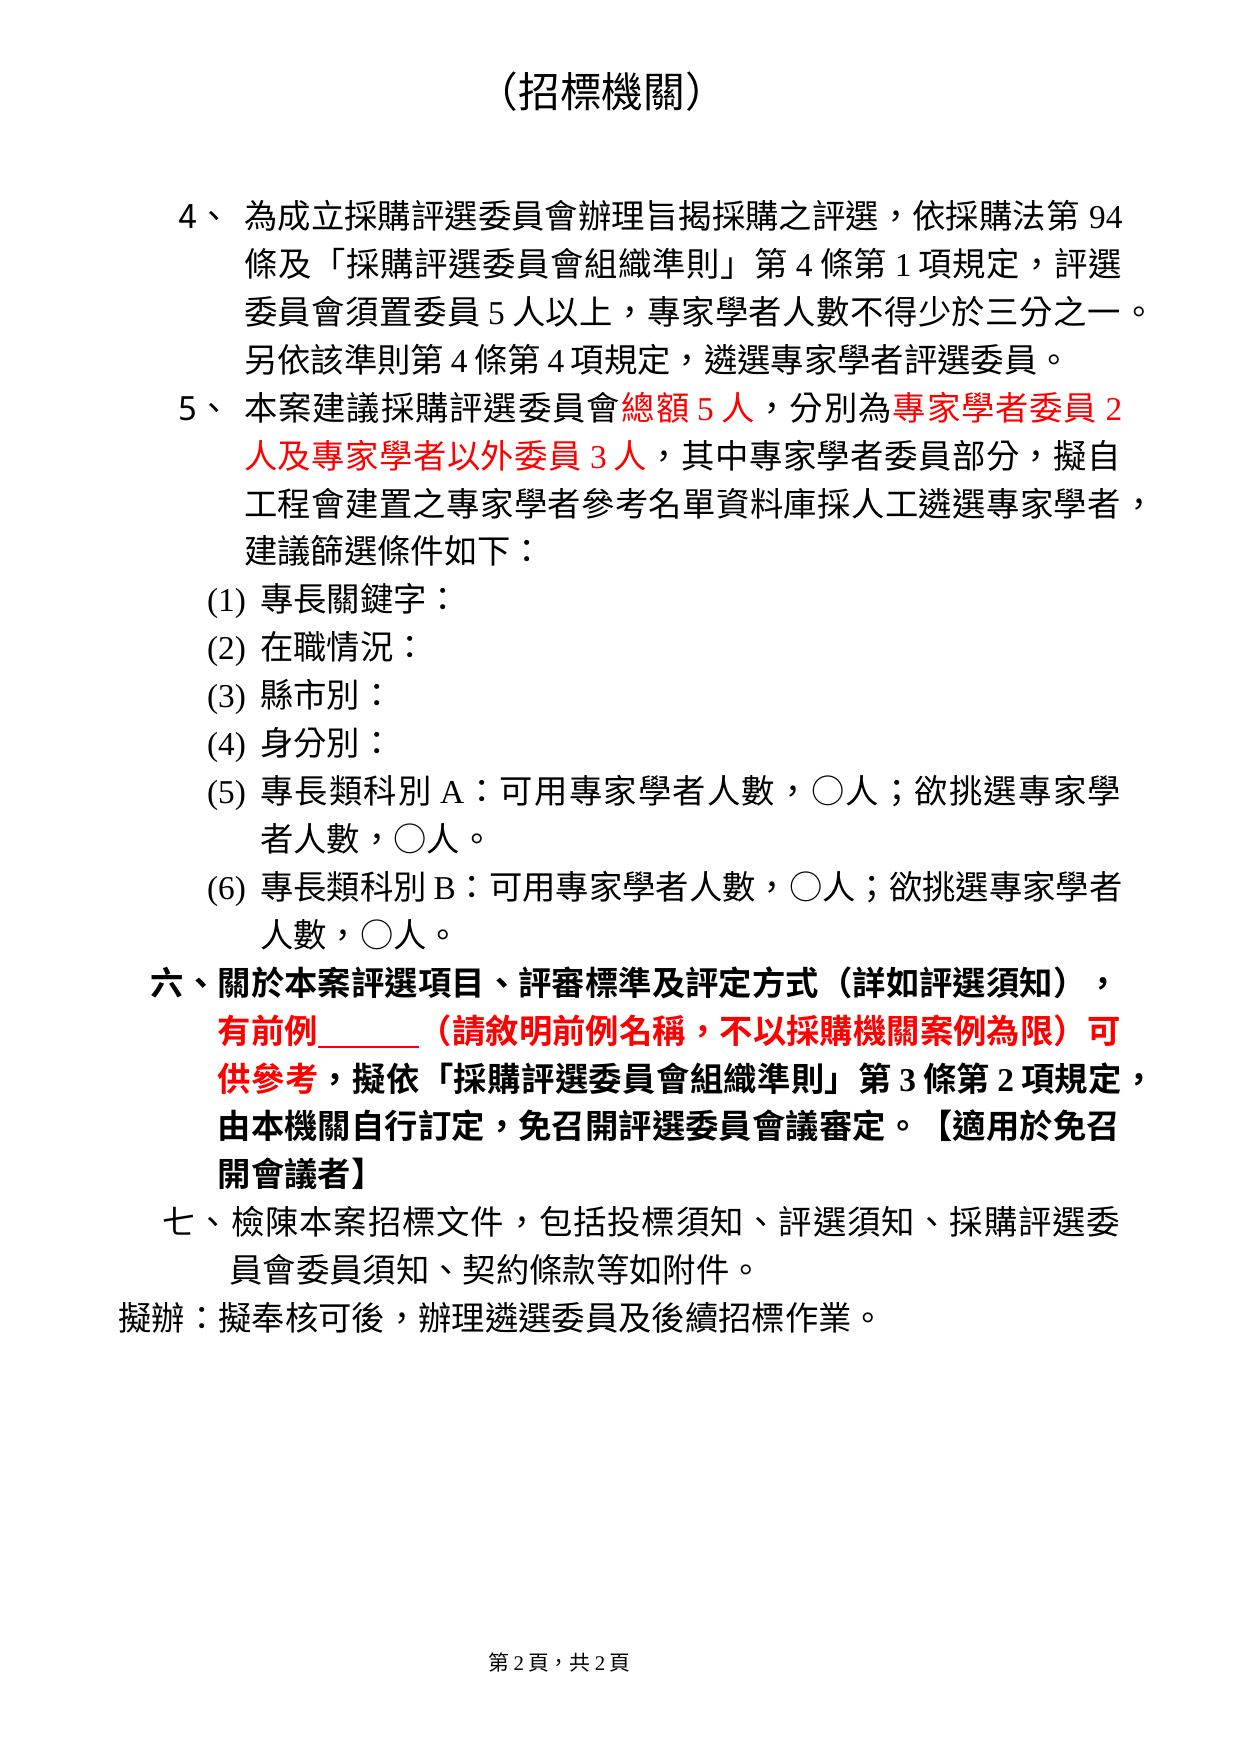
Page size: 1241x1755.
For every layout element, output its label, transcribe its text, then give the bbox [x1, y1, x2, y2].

text 六、關於本案評選項目、評審標準及評定方式（詳如評選須知），有前例 （請敘明前例名稱，不以採購機關案例為限）可供參考，擬依「採購評選委員會組織準則」第3條第2項規定，由本機關自行訂定，免召開評選委員會議審定。【適用於免召開會議者】 [151, 957, 1122, 1196]
list 在職情況： [207, 621, 1122, 669]
list 縣市別： [207, 669, 1122, 717]
list 身分別： [207, 717, 1122, 765]
list 專長類科別A：可用專家學者人數，○人；欲挑選專家學者人數，○人。 [207, 765, 1122, 861]
list 本案建議採購評選委員會總額5人，分別為專家學者委員2人及專家學者以外委員3人，其中專家學者委員部分，擬自工程會建置之專家學者參考名單資料庫採人工遴選專家學者，建議篩選條件如下： [177, 382, 1122, 573]
list 專長關鍵字： [207, 573, 1122, 621]
list 為成立採購評選委員會辦理旨揭採購之評選，依採購法第94條及「採購評選委員會組織準則」第4條第1項規定，評選委員會須置委員5人以上，專家學者人數不得少於三分之一。另依該準則第4條第4項規定，遴選專家學者評選委員。 [177, 190, 1122, 382]
text 七、檢陳本案招標文件，包括投標須知、評選須知、採購評選委員會委員須知、契約條款等如附件。 [162, 1196, 1122, 1292]
text 擬辦：擬奉核可後，辦理遴選委員及後續招標作業。 [118, 1292, 1122, 1340]
list 專長類科別B：可用專家學者人數，○人；欲挑選專家學者人數，○人。 [207, 861, 1122, 957]
